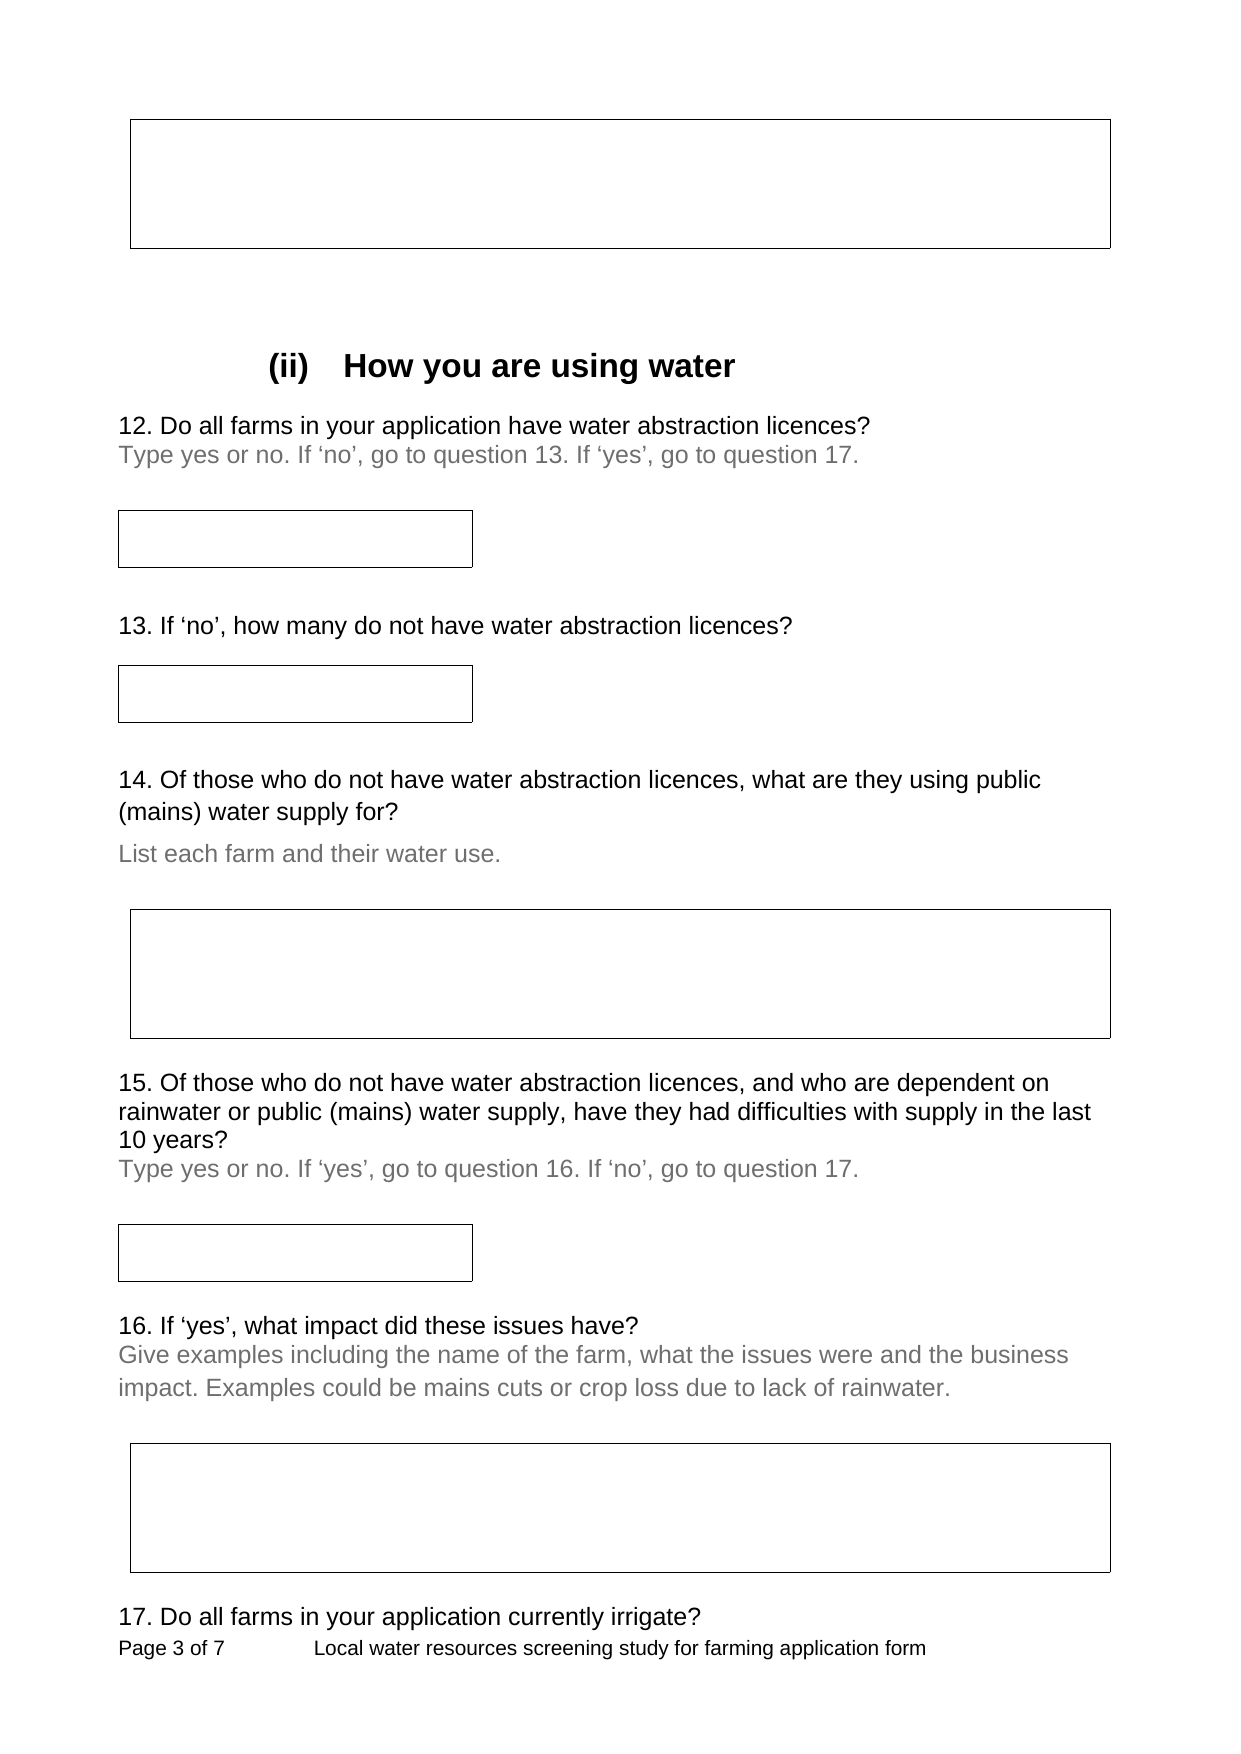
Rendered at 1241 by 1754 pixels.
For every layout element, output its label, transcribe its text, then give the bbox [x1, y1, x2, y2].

text Type yes or no. If ‘no’, go to question 13. If ‘yes’, go to question 17. [118, 440, 1122, 469]
text Give examples including the name of the farm, what the issues were and the business impact. Examples could be mains cuts or crop loss due to lack of rainwater. [118, 1339, 1122, 1401]
subtitle How you are using water [268, 341, 1122, 386]
text 17. Do all farms in your application currently irrigate? [118, 1602, 1122, 1630]
text 13. If ‘no’, how many do not have water abstraction licences? [118, 609, 1122, 640]
text 14. Of those who do not have water abstraction licences, what are they using public (mains) water supply for? [118, 764, 1122, 826]
text List each farm and their water use. [118, 839, 1122, 868]
text Type yes or no. If ‘yes’, go to question 16. If ‘no’, go to question 17. [118, 1154, 1122, 1183]
text 12. Do all farms in your application have water abstraction licences? [118, 411, 1122, 440]
text 16. If ‘yes’, what impact did these issues have? [118, 1311, 1122, 1339]
text 15. Of those who do not have water abstraction licences, and who are dependent on rainwater or public (mains) water supply, have they had difficulties with supply in the last 10 years? [118, 1068, 1122, 1154]
